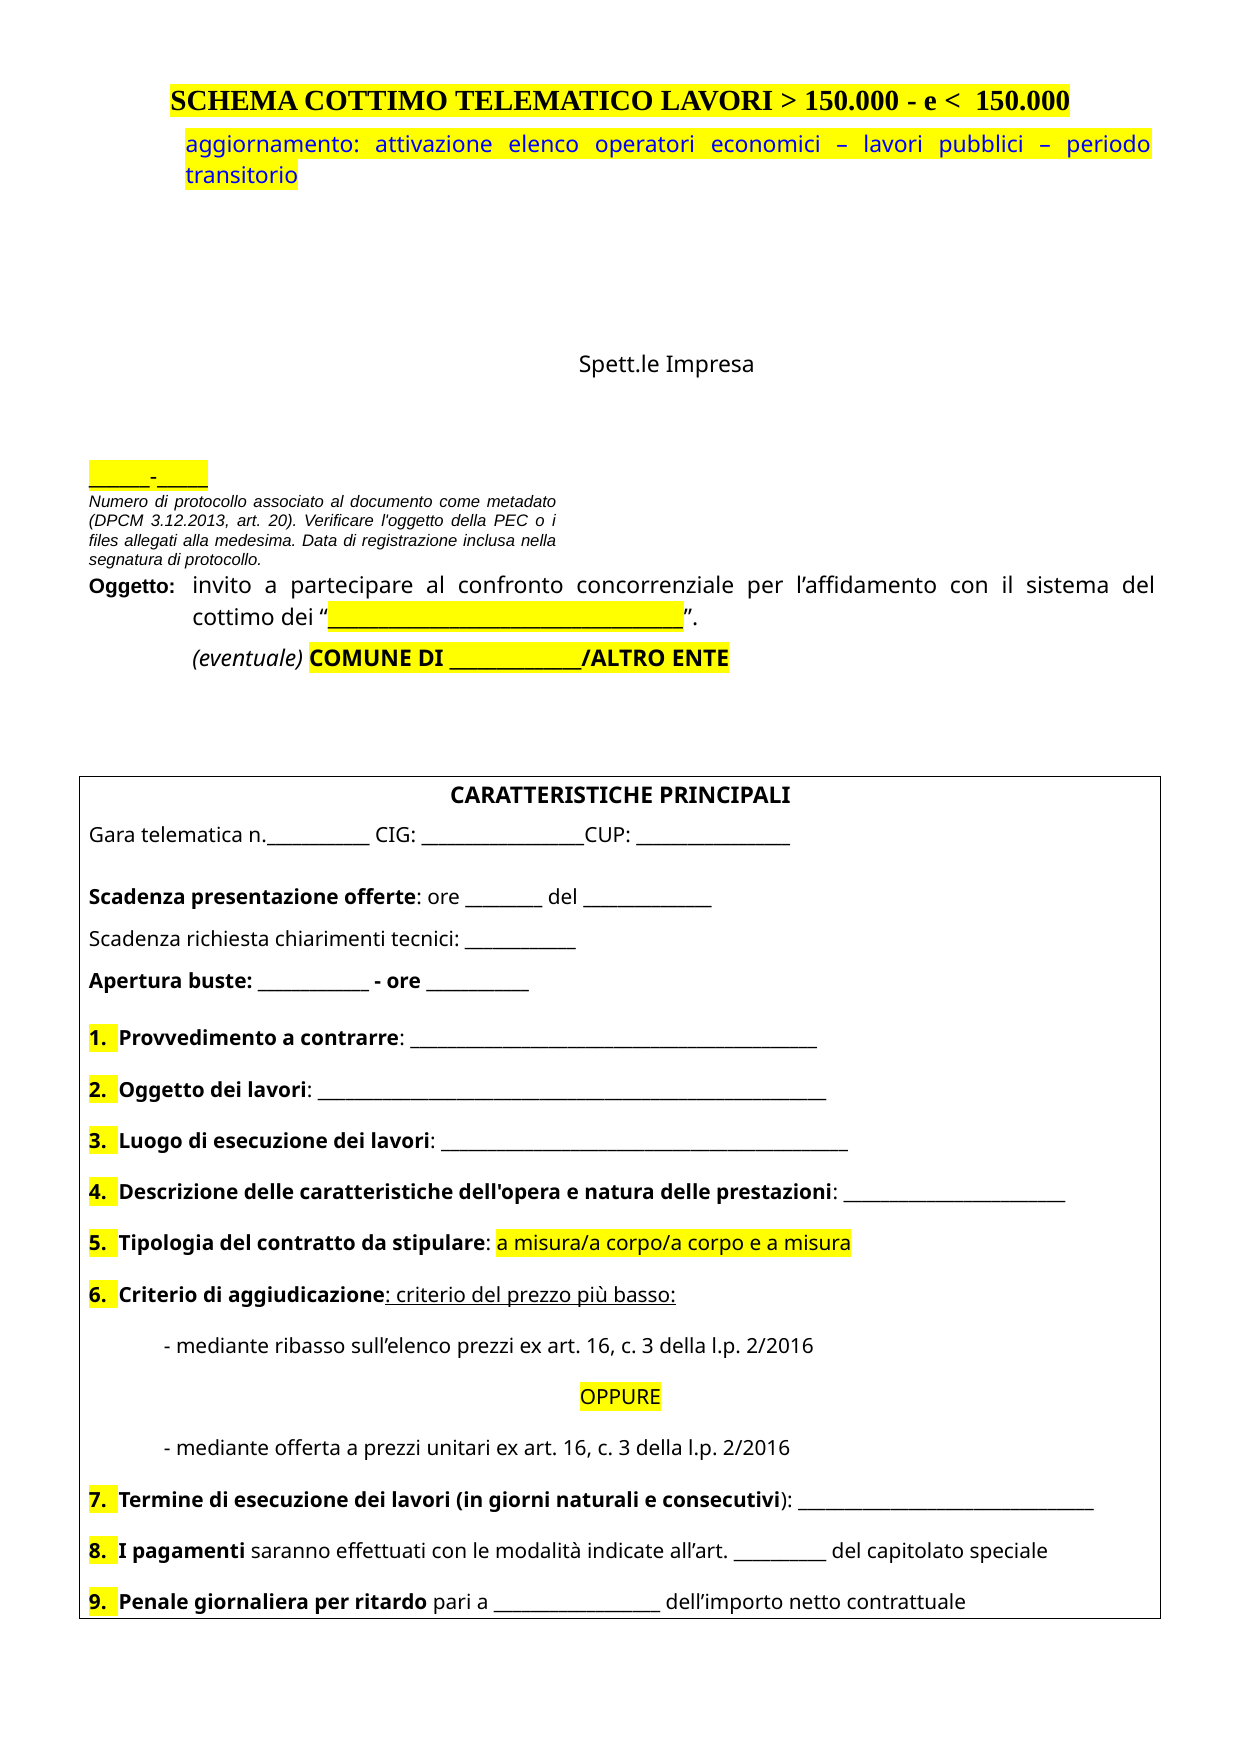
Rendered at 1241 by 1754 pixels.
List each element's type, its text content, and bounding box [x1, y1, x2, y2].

list Tipologia del contratto da stipulare: a misura/a corpo/a corpo e a misura [80, 1225, 1160, 1257]
table_header [185, 348, 564, 460]
table_cell invito a partecipare al confronto concorrenziale per l’affidamento con il sistema del cottimo dei “___________________________________”. (eventuale) COMUNE DI ______________/ALTRO ENTE [185, 569, 1164, 673]
text OPPURE [80, 1379, 1160, 1411]
list Penale giornaliera per ritardo pari a __________________ dell’importo netto contrattuale [80, 1584, 1160, 1618]
text - mediante ribasso sull’elenco prezzi ex art. 16, c. 3 della l.p. 2/2016 [80, 1328, 1160, 1359]
text Scadenza richiesta chiarimenti tecnici: ____________ [89, 930, 1152, 951]
list Provvedimento a contrarre: ____________________________________________ [80, 1020, 1160, 1052]
list I pagamenti saranno effettuati con le modalità indicate all’art. __________ del capitolato speciale [80, 1533, 1160, 1564]
list Termine di esecuzione dei lavori (in giorni naturali e consecutivi): ________________________________ [80, 1482, 1160, 1513]
table_cell ______-_____ Numero di protocollo associato al documento come metadato (DPCM 3.12.2013, art. 20). Verificare l'oggetto della PEC o i files allegati alla medesima. Data di registrazione inclusa nella segnatura di protocollo. [81, 460, 564, 569]
list Descrizione delle caratteristiche dell'opera e natura delle prestazioni: ________________________ [80, 1174, 1160, 1206]
table_header Spett.le Impresa [564, 348, 1164, 569]
table_cell Oggetto: [81, 569, 185, 673]
list Luogo di esecuzione dei lavori: ____________________________________________ [80, 1123, 1160, 1154]
text Scadenza presentazione offerte: ore _________ del _______________ [89, 888, 1152, 909]
text Apertura buste: _____________ - ore ____________ [89, 971, 1152, 992]
text CARATTERISTICHE PRINCIPALI [80, 777, 1160, 810]
text - mediante offerta a prezzi unitari ex art. 16, c. 3 della l.p. 2/2016 [80, 1430, 1160, 1462]
list Oggetto dei lavori: _______________________________________________________ [80, 1072, 1160, 1103]
table_header [81, 348, 185, 460]
text Gara telematica n.____________ CIG: ___________________CUP: __________________ [80, 822, 1160, 846]
list Criterio di aggiudicazione: criterio del prezzo più basso: [80, 1277, 1160, 1308]
